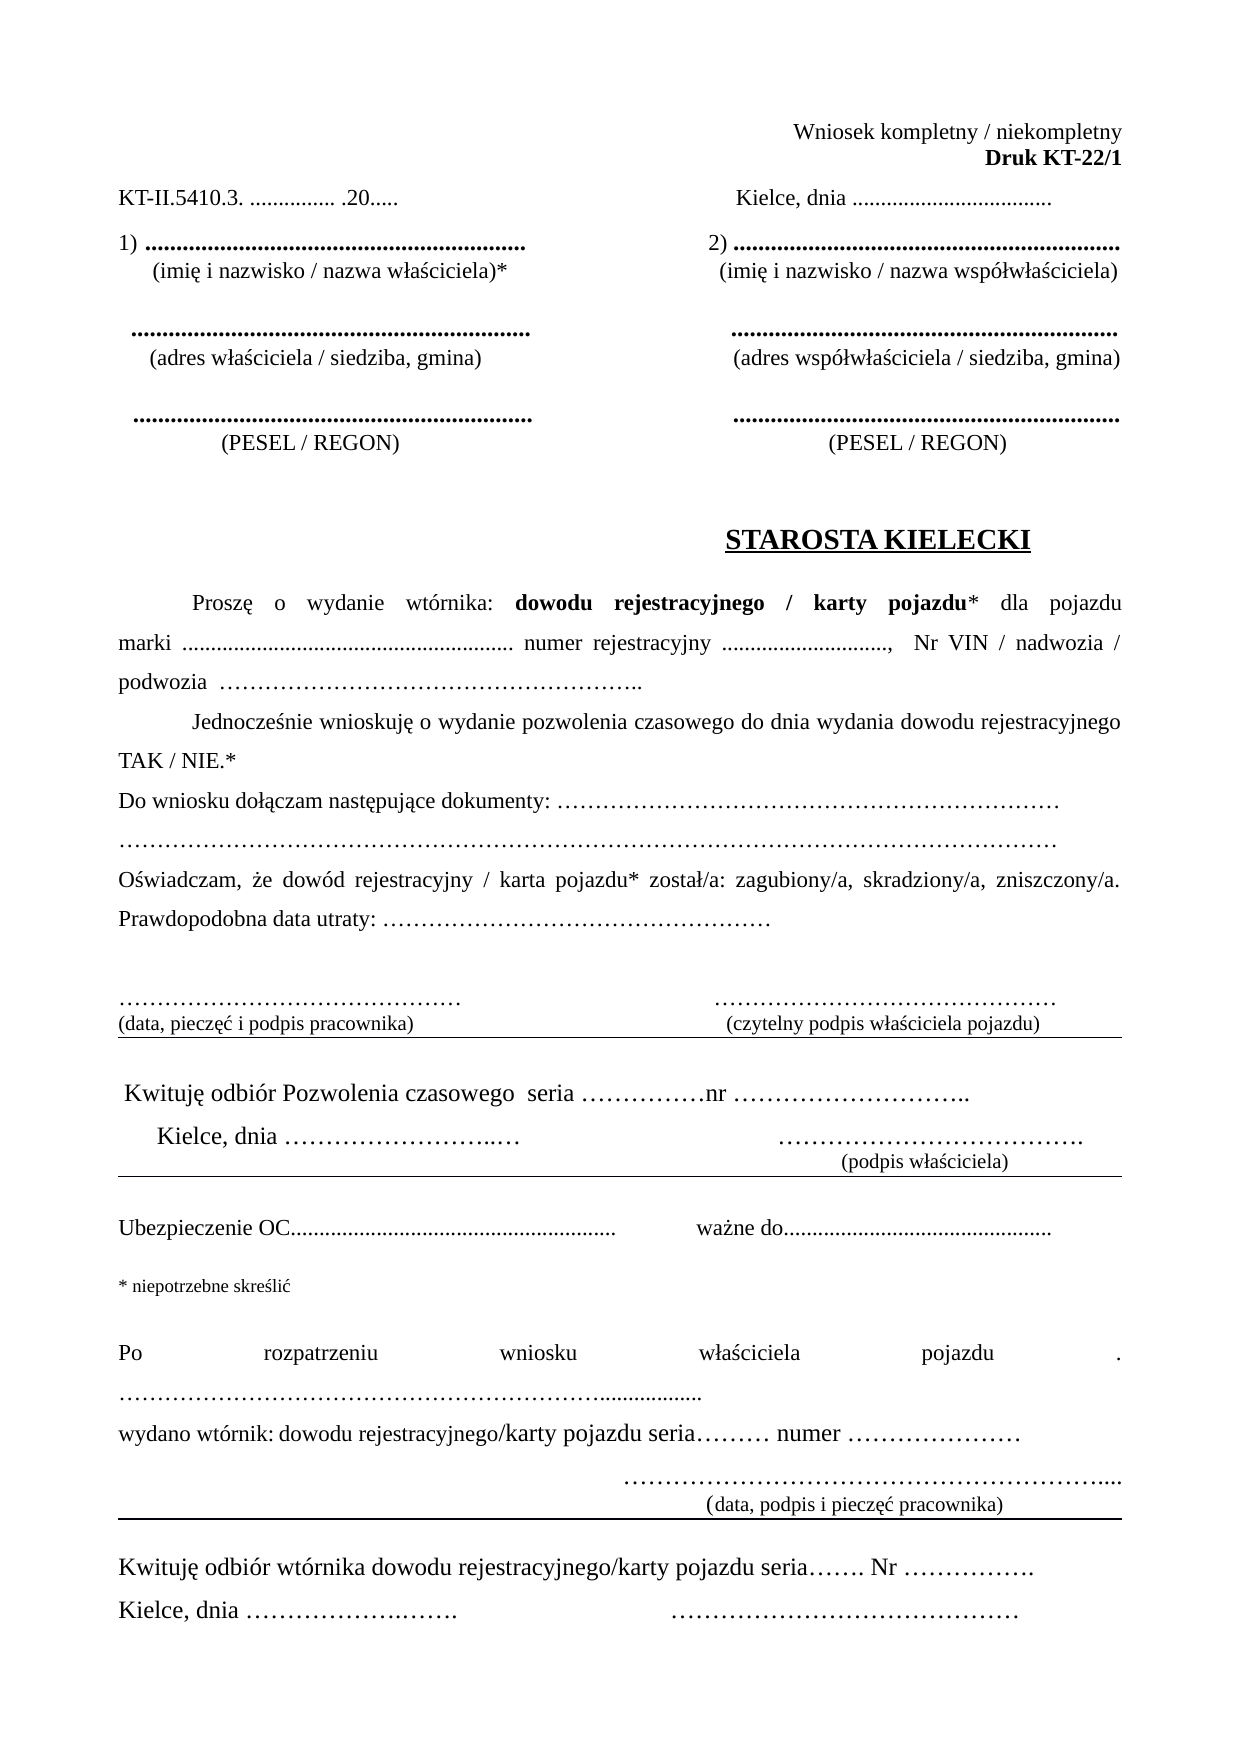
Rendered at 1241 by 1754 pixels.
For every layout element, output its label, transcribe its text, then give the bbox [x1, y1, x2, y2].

text Jednocześnie wnioskuję o wydanie pozwolenia czasowego do dnia wydania dowodu rejestracyjnego TAK / NIE.* [118, 708, 1122, 773]
text (data, pieczęć i podpis pracownika) (czytelny podpis właściciela pojazdu) [118, 1010, 1122, 1037]
text wydano wtórnik: dowodu rejestracyjnego/karty pojazdu seria……… numer ………………… [118, 1418, 1122, 1447]
text (imię i nazwisko / nazwa właściciela)* (imię i nazwisko / nazwa współwłaściciela) [118, 257, 1122, 283]
text Wniosek kompletny / niekompletny [118, 118, 1122, 144]
text Ubezpieczenie OC......................................................... ważne do............................................... [118, 1214, 1122, 1241]
text STAROSTA KIELECKI [561, 522, 1122, 556]
text Kielce, dnia ……………………..… ………………………………. [118, 1121, 1122, 1149]
text Proszę o wydanie wtórnika: dowodu rejestracyjnego / karty pojazdu* dla pojazdu marki .......................................................... numer rejestracyjny ............................., Nr VIN / nadwozia / podwozia ……………………………………………….. [118, 589, 1122, 694]
text ……………………………………… ……………………………………… [118, 984, 1122, 1010]
text (PESEL / REGON) (PESEL / REGON) [118, 429, 1122, 455]
text Kwituję odbiór Pozwolenia czasowego seria ……………nr ……………………….. [118, 1078, 1122, 1106]
text Po rozpatrzeniu wniosku właściciela pojazdu .……………………………………………………….................. [118, 1339, 1122, 1405]
text Kwituję odbiór wtórnika dowodu rejestracyjnego/karty pojazdu seria……. Nr ……………. [118, 1552, 1122, 1581]
text (adres właściciela / siedziba, gmina) (adres współwłaściciela / siedziba, gmina) [118, 342, 1122, 371]
text 1) ............................................................. 2) .............................................................. [118, 223, 1122, 257]
text ................................................................ .............................................................. [118, 395, 1122, 429]
text Druk KT-22/1 [118, 144, 1122, 171]
text (data, podpis i pieczęć pracownika) [118, 1490, 1122, 1518]
text (podpis właściciela) [118, 1149, 1122, 1176]
text Kielce, dnia ……………….……. …………………………………… [118, 1595, 1122, 1624]
text Oświadczam, że dowód rejestracyjny / karta pojazdu* został/a: zagubiony/a, skradziony/a, zniszczony/a. Prawdopodobna data utraty: …………………………………………… [118, 866, 1122, 931]
text KT-II.5410.3. ............... .20..... Kielce, dnia ................................... [118, 184, 1122, 210]
text Do wniosku dołączam następujące dokumenty: ………………………………………………………… [118, 787, 1122, 813]
text * niepotrzebne skreślić [118, 1274, 1122, 1296]
text ………………………………………………….... [118, 1461, 1122, 1490]
text …………………………………………………………………………………………………………… [118, 826, 1122, 852]
text ................................................................ .............................................................. [118, 313, 1122, 342]
